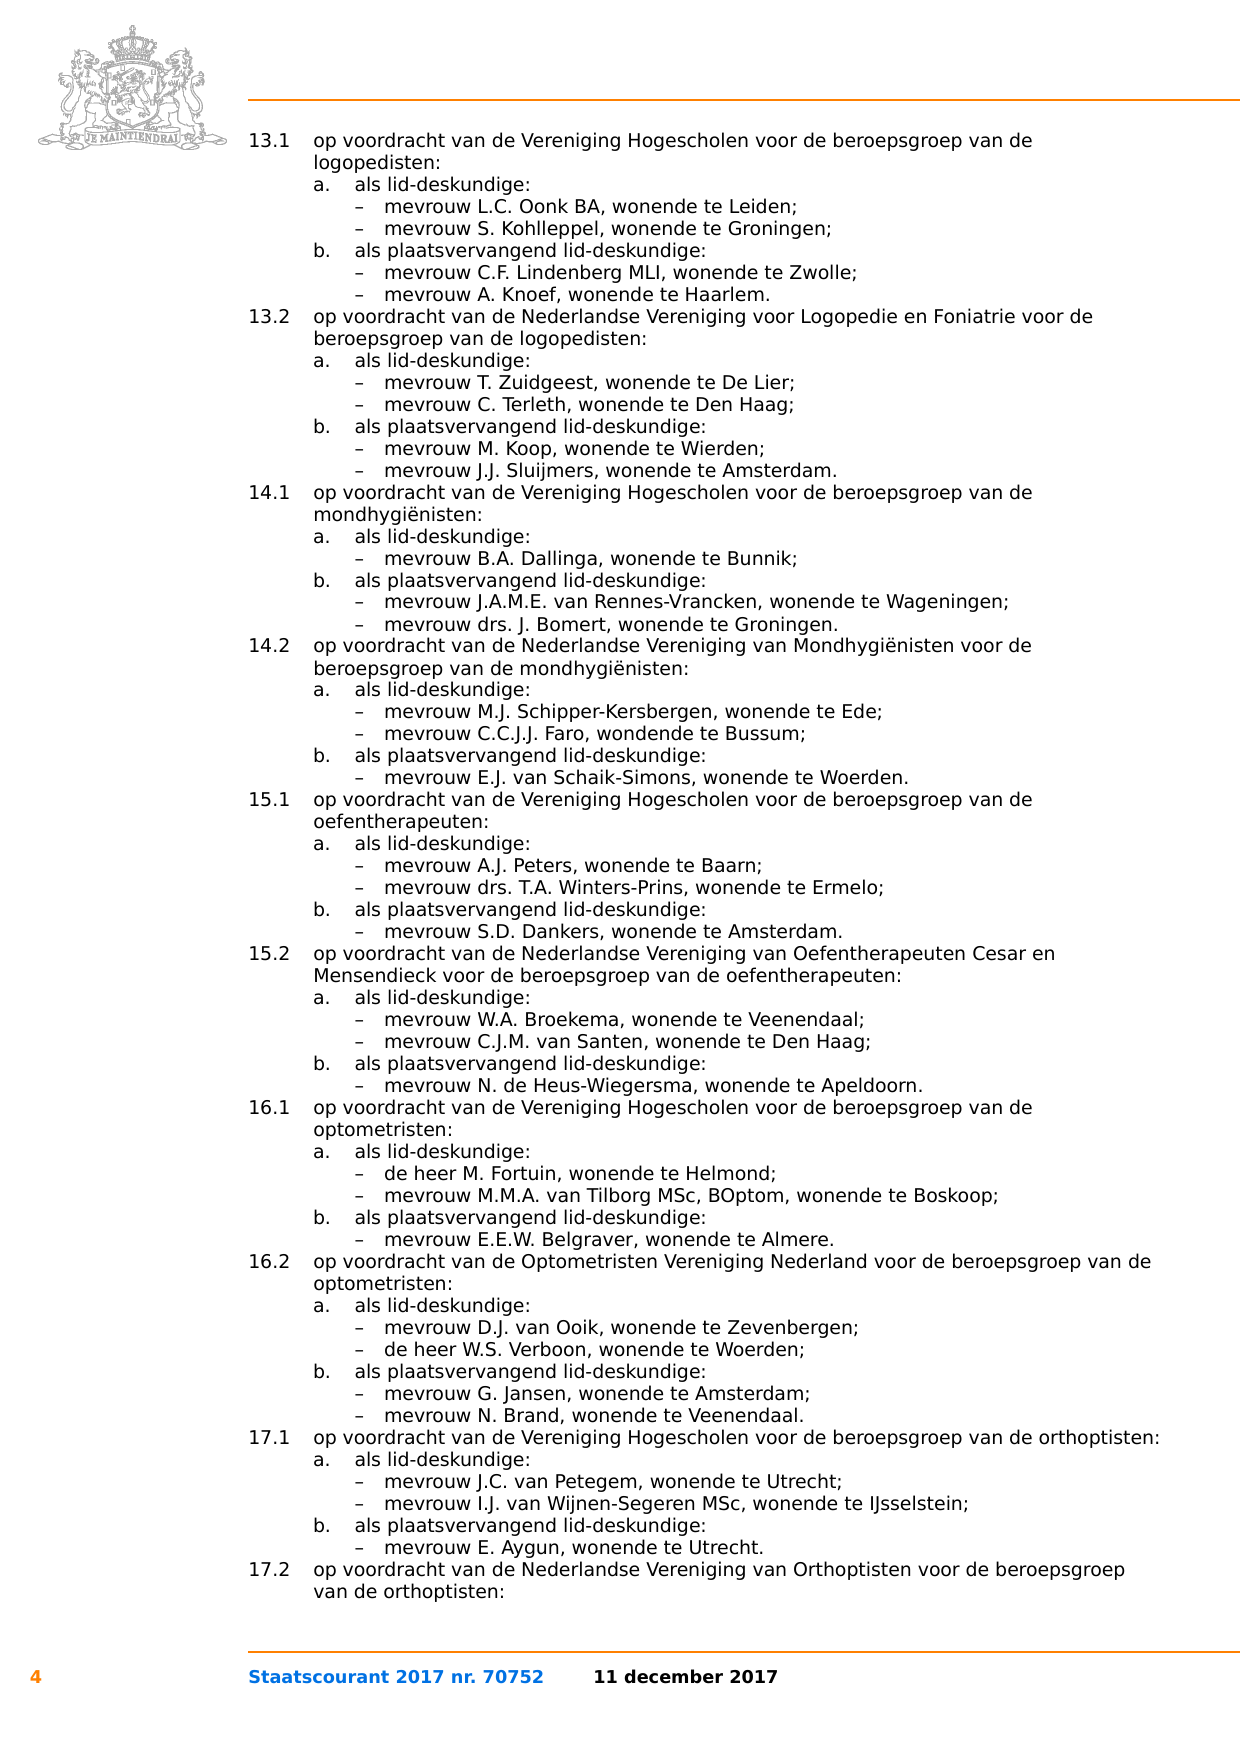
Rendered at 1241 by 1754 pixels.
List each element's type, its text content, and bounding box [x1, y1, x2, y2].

text – de heer M. Fortuin, wonende te Helmond; [354, 1163, 1163, 1185]
text a. als lid-deskundige: [313, 350, 1163, 372]
text 15.2 op voordracht van de Nederlandse Vereniging van Oefentherapeuten Cesar en Mensendieck voor de beroepsgroep van de oefentherapeuten: [248, 943, 1163, 987]
text 16.2 op voordracht van de Optometristen Vereniging Nederland voor de beroepsgroep van de optometristen: [248, 1251, 1163, 1295]
text b. als plaatsvervangend lid-deskundige: [313, 240, 1163, 262]
text 14.2 op voordracht van de Nederlandse Vereniging van Mondhygiënisten voor de beroepsgroep van de mondhygiënisten: [248, 635, 1163, 679]
text b. als plaatsvervangend lid-deskundige: [313, 1207, 1163, 1229]
text – mevrouw T. Zuidgeest, wonende te De Lier; [354, 372, 1163, 394]
text – mevrouw B.A. Dallinga, wonende te Bunnik; [354, 547, 1163, 569]
text b. als plaatsvervangend lid-deskundige: [313, 416, 1163, 438]
text – mevrouw D.J. van Ooik, wonende te Zevenbergen; [354, 1317, 1163, 1339]
text b. als plaatsvervangend lid-deskundige: [313, 1514, 1163, 1537]
text – mevrouw N. de Heus-Wiegersma, wonende te Apeldoorn. [354, 1075, 1163, 1097]
text – mevrouw G. Jansen, wonende te Amsterdam; [354, 1383, 1163, 1405]
text 17.1 op voordracht van de Vereniging Hogescholen voor de beroepsgroep van de orthoptisten: [248, 1427, 1163, 1449]
text a. als lid-deskundige: [313, 1295, 1163, 1317]
text – mevrouw S. Kohlleppel, wonende te Groningen; [354, 218, 1163, 240]
text a. als lid-deskundige: [313, 679, 1163, 701]
text a. als lid-deskundige: [313, 174, 1163, 196]
text – mevrouw J.A.M.E. van Rennes-Vrancken, wonende te Wageningen; [354, 591, 1163, 613]
text – mevrouw M. Koop, wonende te Wierden; [354, 438, 1163, 459]
text – mevrouw C.F. Lindenberg MLI, wonende te Zwolle; [354, 262, 1163, 284]
text – de heer W.S. Verboon, wonende te Woerden; [354, 1339, 1163, 1361]
text b. als plaatsvervangend lid-deskundige: [313, 899, 1163, 921]
text – mevrouw J.J. Sluijmers, wonende te Amsterdam. [354, 459, 1163, 482]
text 13.2 op voordracht van de Nederlandse Vereniging voor Logopedie en Foniatrie voor de beroepsgroep van de logopedisten: [248, 306, 1163, 350]
text – mevrouw I.J. van Wijnen-Segeren MSc, wonende te IJsselstein; [354, 1493, 1163, 1514]
text – mevrouw L.C. Oonk BA, wonende te Leiden; [354, 196, 1163, 218]
text – mevrouw C. Terleth, wonende te Den Haag; [354, 394, 1163, 416]
text – mevrouw M.M.A. van Tilborg MSc, BOptom, wonende te Boskoop; [354, 1185, 1163, 1207]
text 15.1 op voordracht van de Vereniging Hogescholen voor de beroepsgroep van de oefentherapeuten: [248, 789, 1163, 833]
text – mevrouw E. Aygun, wonende te Utrecht. [354, 1537, 1163, 1558]
text a. als lid-deskundige: [313, 1449, 1163, 1471]
text – mevrouw M.J. Schipper-Kersbergen, wonende te Ede; [354, 701, 1163, 723]
text – mevrouw E.J. van Schaik-Simons, wonende te Woerden. [354, 767, 1163, 789]
text 16.1 op voordracht van de Vereniging Hogescholen voor de beroepsgroep van de optometristen: [248, 1097, 1163, 1141]
text – mevrouw N. Brand, wonende te Veenendaal. [354, 1405, 1163, 1427]
text 17.2 op voordracht van de Nederlandse Vereniging van Orthoptisten voor de beroepsgroep van de orthoptisten: [248, 1558, 1163, 1602]
text b. als plaatsvervangend lid-deskundige: [313, 1361, 1163, 1383]
text – mevrouw drs. T.A. Winters-Prins, wonende te Ermelo; [354, 877, 1163, 899]
text 14.1 op voordracht van de Vereniging Hogescholen voor de beroepsgroep van de mondhygiënisten: [248, 482, 1163, 526]
text – mevrouw A.J. Peters, wonende te Baarn; [354, 855, 1163, 877]
text a. als lid-deskundige: [313, 833, 1163, 855]
text – mevrouw S.D. Dankers, wonende te Amsterdam. [354, 921, 1163, 943]
text b. als plaatsvervangend lid-deskundige: [313, 745, 1163, 767]
text – mevrouw A. Knoef, wonende te Haarlem. [354, 284, 1163, 306]
text – mevrouw drs. J. Bomert, wonende te Groningen. [354, 613, 1163, 635]
picture [38, 25, 227, 150]
text b. als plaatsvervangend lid-deskundige: [313, 569, 1163, 591]
text – mevrouw C.J.M. van Santen, wonende te Den Haag; [354, 1031, 1163, 1053]
text a. als lid-deskundige: [313, 1141, 1163, 1163]
text b. als plaatsvervangend lid-deskundige: [313, 1053, 1163, 1075]
text a. als lid-deskundige: [313, 526, 1163, 547]
text – mevrouw J.C. van Petegem, wonende te Utrecht; [354, 1471, 1163, 1493]
text – mevrouw E.E.W. Belgraver, wonende te Almere. [354, 1229, 1163, 1251]
text – mevrouw C.C.J.J. Faro, wondende te Bussum; [354, 723, 1163, 745]
text – mevrouw W.A. Broekema, wonende te Veenendaal; [354, 1009, 1163, 1031]
text 13.1 op voordracht van de Vereniging Hogescholen voor de beroepsgroep van de logopedisten: [248, 130, 1163, 174]
text a. als lid-deskundige: [313, 987, 1163, 1009]
